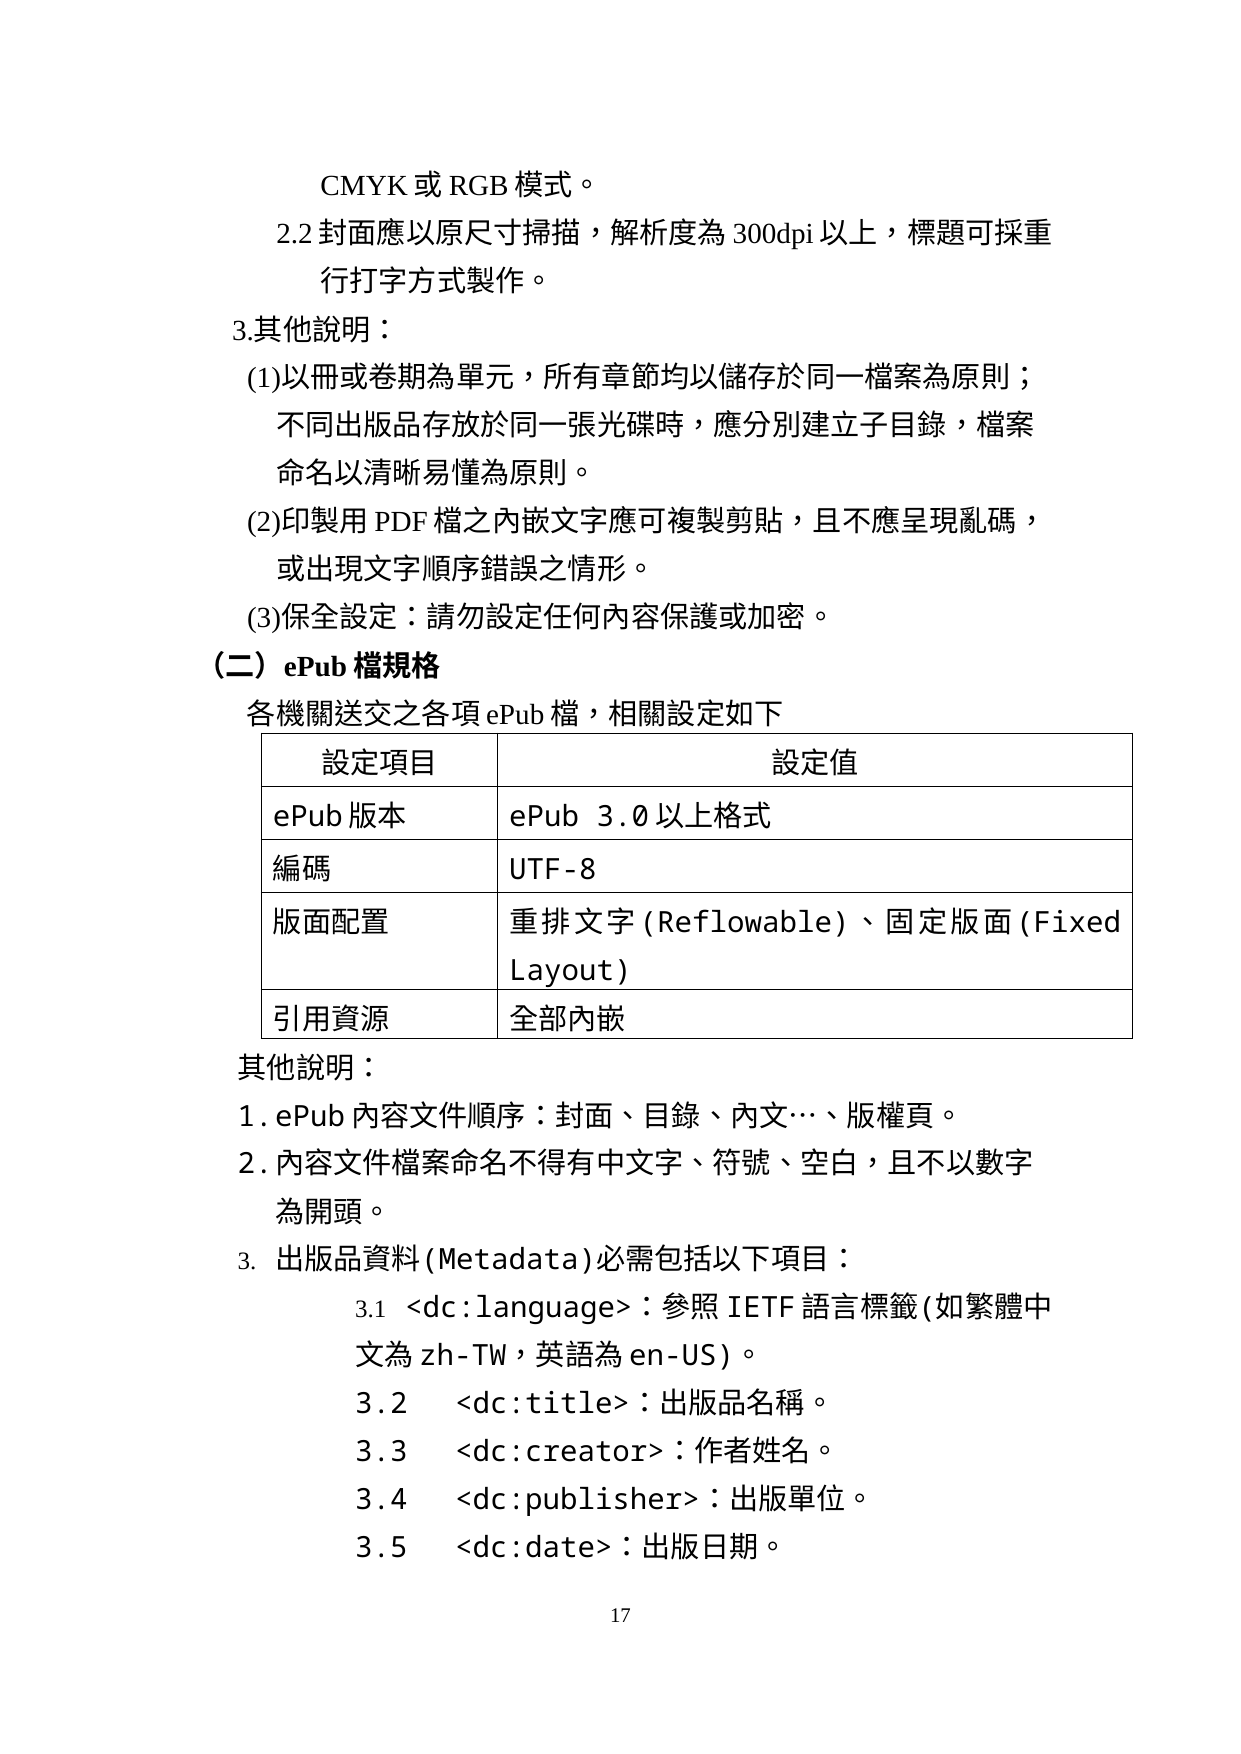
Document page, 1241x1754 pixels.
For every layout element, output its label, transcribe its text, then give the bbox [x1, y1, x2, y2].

table_cell 引用資源 [262, 990, 497, 1038]
list ePub內容文件順序：封面、目錄、內文…、版權頁。 [237, 1087, 1053, 1134]
text 2.2封面應以原尺寸掃描，解析度為300dpi以上，標題可採重行打字方式製作。 [276, 205, 1053, 301]
table_header 設定值 [498, 734, 1132, 786]
list <dc:title>：出版品名稱。 [355, 1374, 1053, 1422]
table_cell ePub 3.0以上格式 [498, 787, 1132, 839]
text (2)印製用PDF檔之內嵌文字應可複製剪貼，且不應呈現亂碼，或出現文字順序錯誤之情形。 [247, 493, 1053, 589]
list <dc:creator>：作者姓名。 [355, 1422, 1053, 1470]
text CMYK或RGB模式。 [276, 157, 1053, 205]
text （二）ePub檔規格 [196, 637, 1053, 684]
list 出版品資料(Metadata)必需包括以下項目： [237, 1230, 1053, 1278]
text 各機關送交之各項ePub檔，相關設定如下 [213, 684, 1053, 732]
table_header 設定項目 [262, 734, 497, 786]
list <dc:publisher>：出版單位。 [355, 1470, 1053, 1518]
list <dc:language>：參照IETF語言標籤(如繁體中文為zh-TW，英語為en-US)。 [355, 1278, 1053, 1374]
table_cell 編碼 [262, 840, 497, 892]
table_cell 重排文字(Reflowable)、固定版面(Fixed Layout) [498, 893, 1132, 989]
text 3.其他說明： [187, 301, 1053, 349]
list 內容文件檔案命名不得有中文字、符號、空白，且不以數字為開頭。 [237, 1134, 1053, 1230]
table_cell 版面配置 [262, 893, 497, 989]
list <dc:date>：出版日期。 [355, 1518, 1053, 1566]
text (3)保全設定：請勿設定任何內容保護或加密。 [247, 589, 1053, 637]
table_cell UTF-8 [498, 840, 1132, 892]
text (1)以冊或卷期為單元，所有章節均以儲存於同一檔案為原則；不同出版品存放於同一張光碟時，應分別建立子目錄，檔案命名以清晰易懂為原則。 [247, 349, 1053, 493]
text 其他說明： [237, 1039, 1053, 1087]
table_cell ePub版本 [262, 787, 497, 839]
table_cell 全部內嵌 [498, 990, 1132, 1038]
